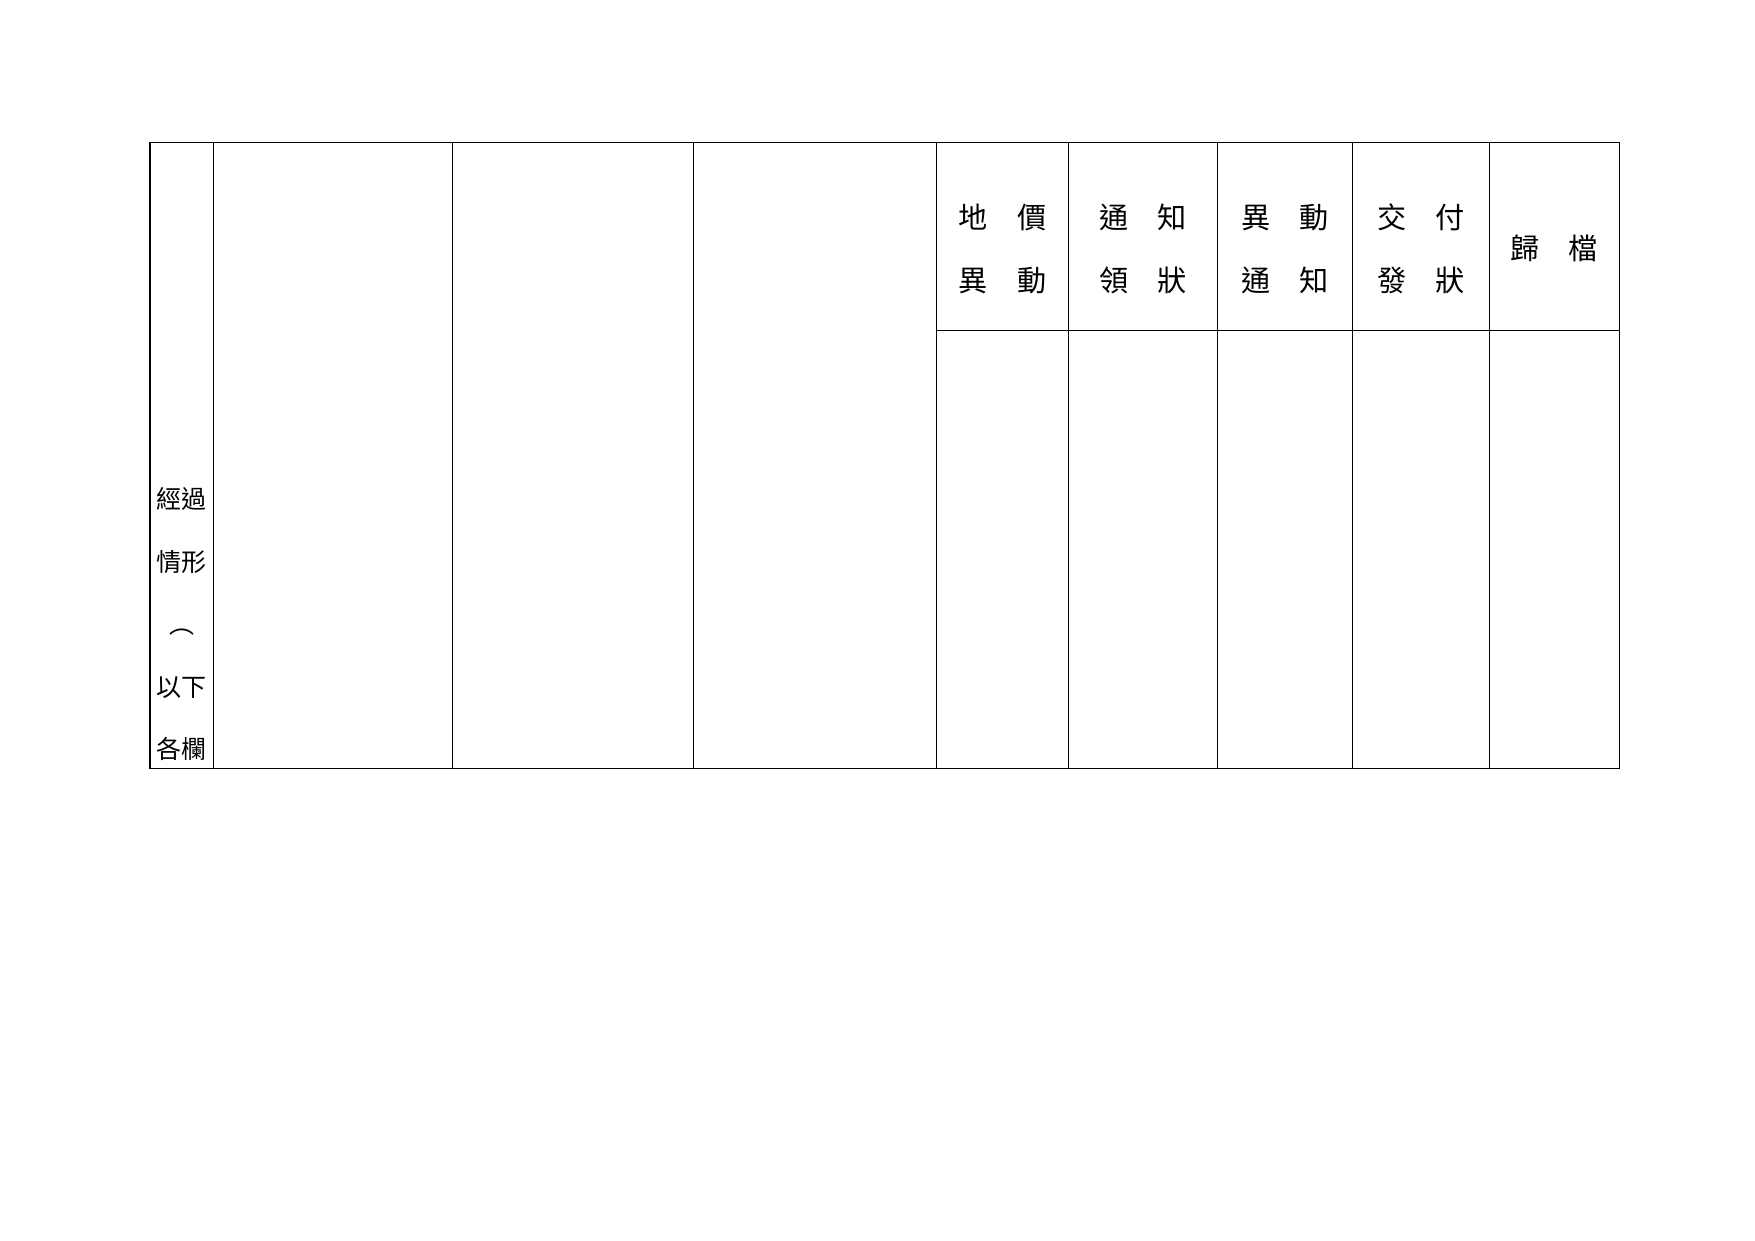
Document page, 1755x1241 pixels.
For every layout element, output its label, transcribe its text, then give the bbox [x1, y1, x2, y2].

table_cell [1353, 331, 1489, 768]
table_cell 交 付 發 狀 [1353, 143, 1489, 330]
table_cell [937, 331, 1068, 768]
table_cell [694, 143, 936, 768]
table_cell [1218, 331, 1352, 768]
table_cell [1620, 330, 1626, 768]
table_cell 本案處理經過情形︵ 以下各欄 申請人請勿填寫 ︶ [151, 143, 213, 768]
table_cell [1069, 331, 1217, 768]
table_cell 地 價 異 動 [937, 143, 1068, 330]
table_cell [1490, 331, 1619, 768]
table_cell 歸 檔 [1490, 143, 1619, 330]
table_cell 異 動 通 知 [1218, 143, 1352, 330]
table_cell [1620, 142, 1626, 330]
table_cell 通 知 領 狀 [1069, 143, 1217, 330]
table_cell [214, 143, 452, 768]
table_cell [453, 143, 693, 768]
